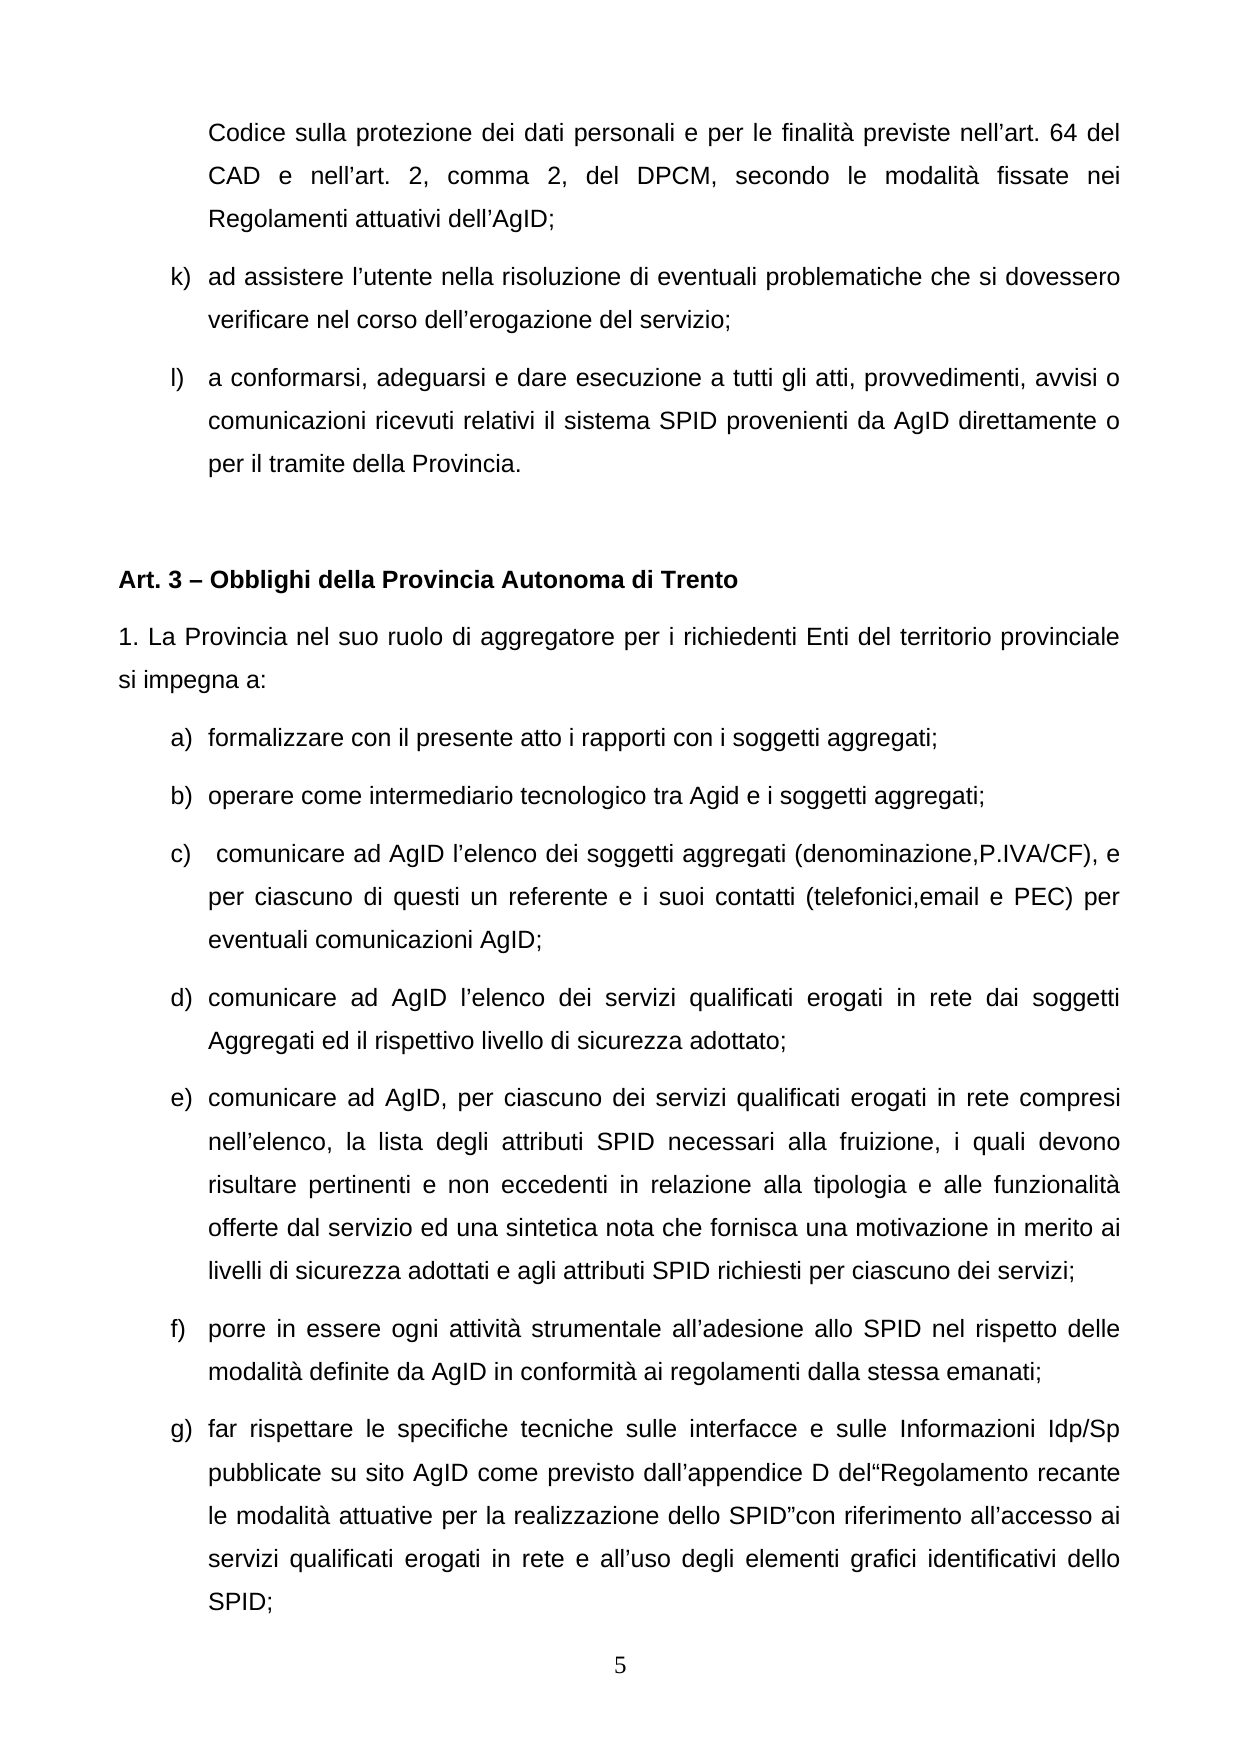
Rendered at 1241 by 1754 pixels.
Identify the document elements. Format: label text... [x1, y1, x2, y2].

list operare come intermediario tecnologico tra Agid e i soggetti aggregati; [170, 781, 1122, 809]
list comunicare ad AgID l’elenco dei soggetti aggregati (denominazione,P.IVA/CF), e per ciascuno di questi un referente e i suoi contatti (telefonici,email e PEC) per eventuali comunicazioni AgID; [170, 838, 1122, 953]
list comunicare ad AgID l’elenco dei servizi qualificati erogati in rete dai soggetti Aggregati ed il rispettivo livello di sicurezza adottato; [170, 982, 1122, 1054]
list a conformarsi, adeguarsi e dare esecuzione a tutti gli atti, provvedimenti, avvisi o comunicazioni ricevuti relativi il sistema SPID provenienti da AgID direttamente o per il tramite della Provincia. [170, 363, 1122, 478]
list far rispettare le specifiche tecniche sulle interfacce e sulle Informazioni Idp/Sp pubblicate su sito AgID come previsto dall’appendice D del“Regolamento recante le modalità attuative per la realizzazione dello SPID”con riferimento all’accesso ai servizi qualificati erogati in rete e all’uso degli elementi grafici identificativi dello SPID; [170, 1414, 1122, 1616]
list formalizzare con il presente atto i rapporti con i soggetti aggregati; [170, 723, 1122, 752]
text Art. 3 – Obblighi della Provincia Autonoma di Trento [118, 564, 1122, 593]
list Codice sulla protezione dei dati personali e per le finalità previste nell’art. 64 del CAD e nell’art. 2, comma 2, del DPCM, secondo le modalità fissate nei Regolamenti attuativi dell’AgID; [170, 118, 1122, 233]
list porre in essere ogni attività strumentale all’adesione allo SPID nel rispetto delle modalità definite da AgID in conformità ai regolamenti dalla stessa emanati; [170, 1313, 1122, 1385]
text 1. La Provincia nel suo ruolo di aggregatore per i richiedenti Enti del territorio provinciale si impegna a: [118, 622, 1122, 694]
list comunicare ad AgID, per ciascuno dei servizi qualificati erogati in rete compresi nell’elenco, la lista degli attributi SPID necessari alla fruizione, i quali devono risultare pertinenti e non eccedenti in relazione alla tipologia e alle funzionalità offerte dal servizio ed una sintetica nota che fornisca una motivazione in merito ai livelli di sicurezza adottati e agli attributi SPID richiesti per ciascuno dei servizi; [170, 1083, 1122, 1284]
list ad assistere l’utente nella risoluzione di eventuali problematiche che si dovessero verificare nel corso dell’erogazione del servizio; [170, 262, 1122, 334]
